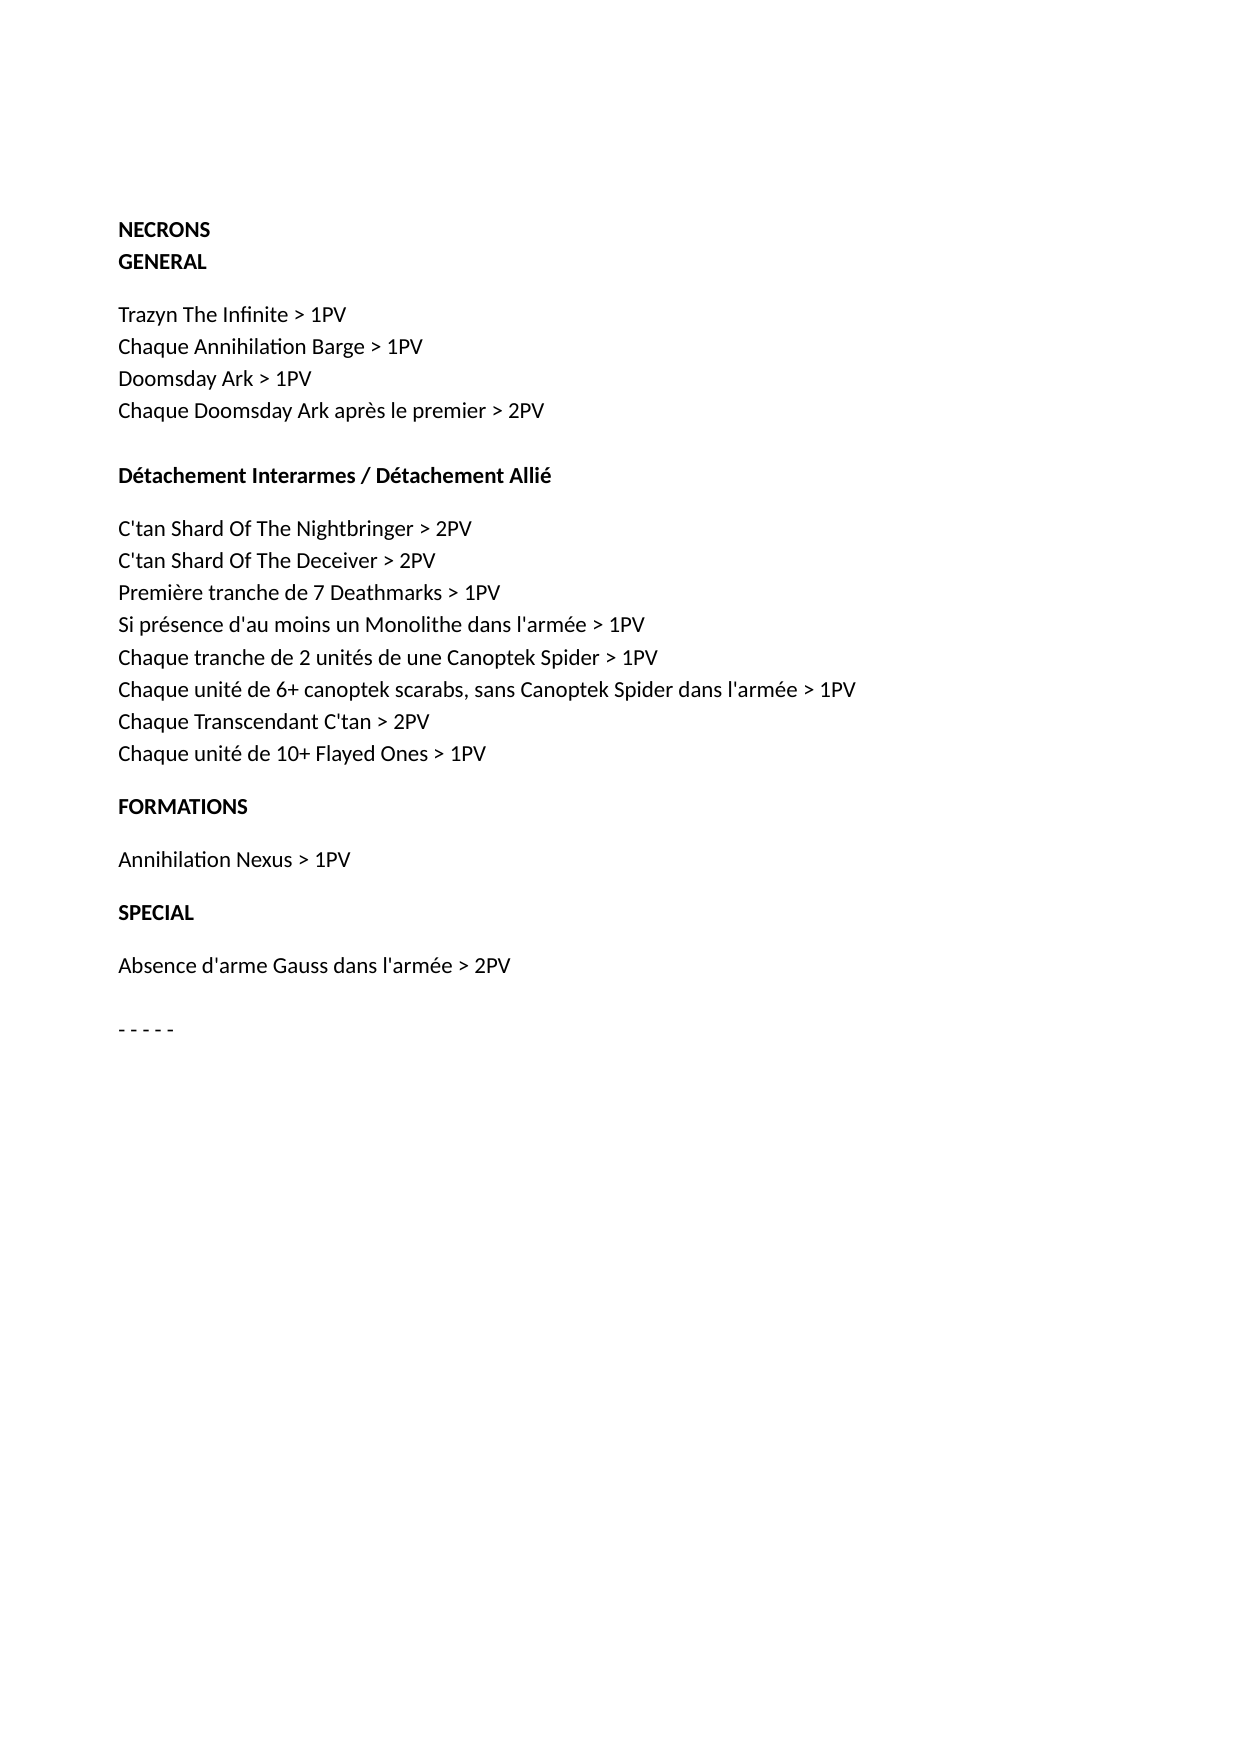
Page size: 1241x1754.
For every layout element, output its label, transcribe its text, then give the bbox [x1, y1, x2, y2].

text Trazyn The Infinite > 1PV Chaque Annihilation Barge > 1PV Doomsday Ark > 1PV Chaque Doomsday Ark après le premier > 2PV Détachement Interarmes / Détachement Allié [118, 300, 1122, 489]
text Annihilation Nexus > 1PV [118, 845, 1122, 873]
text C'tan Shard Of The Nightbringer > 2PV C'tan Shard Of The Deceiver > 2PV Première tranche de 7 Deathmarks > 1PV Si présence d'au moins un Monolithe dans l'armée > 1PV Chaque tranche de 2 unités de une Canoptek Spider > 1PV Chaque unité de 6+ canoptek scarabs, sans Canoptek Spider dans l'armée > 1PV Chaque Transcendant C'tan > 2PV Chaque unité de 10+ Flayed Ones > 1PV [118, 514, 1122, 767]
text SPECIAL [118, 898, 1122, 926]
text Absence d'arme Gauss dans l'armée > 2PV [118, 951, 1122, 1623]
text FORMATIONS [118, 792, 1122, 820]
text - - - - - NECRONS GENERAL [118, 118, 1122, 275]
